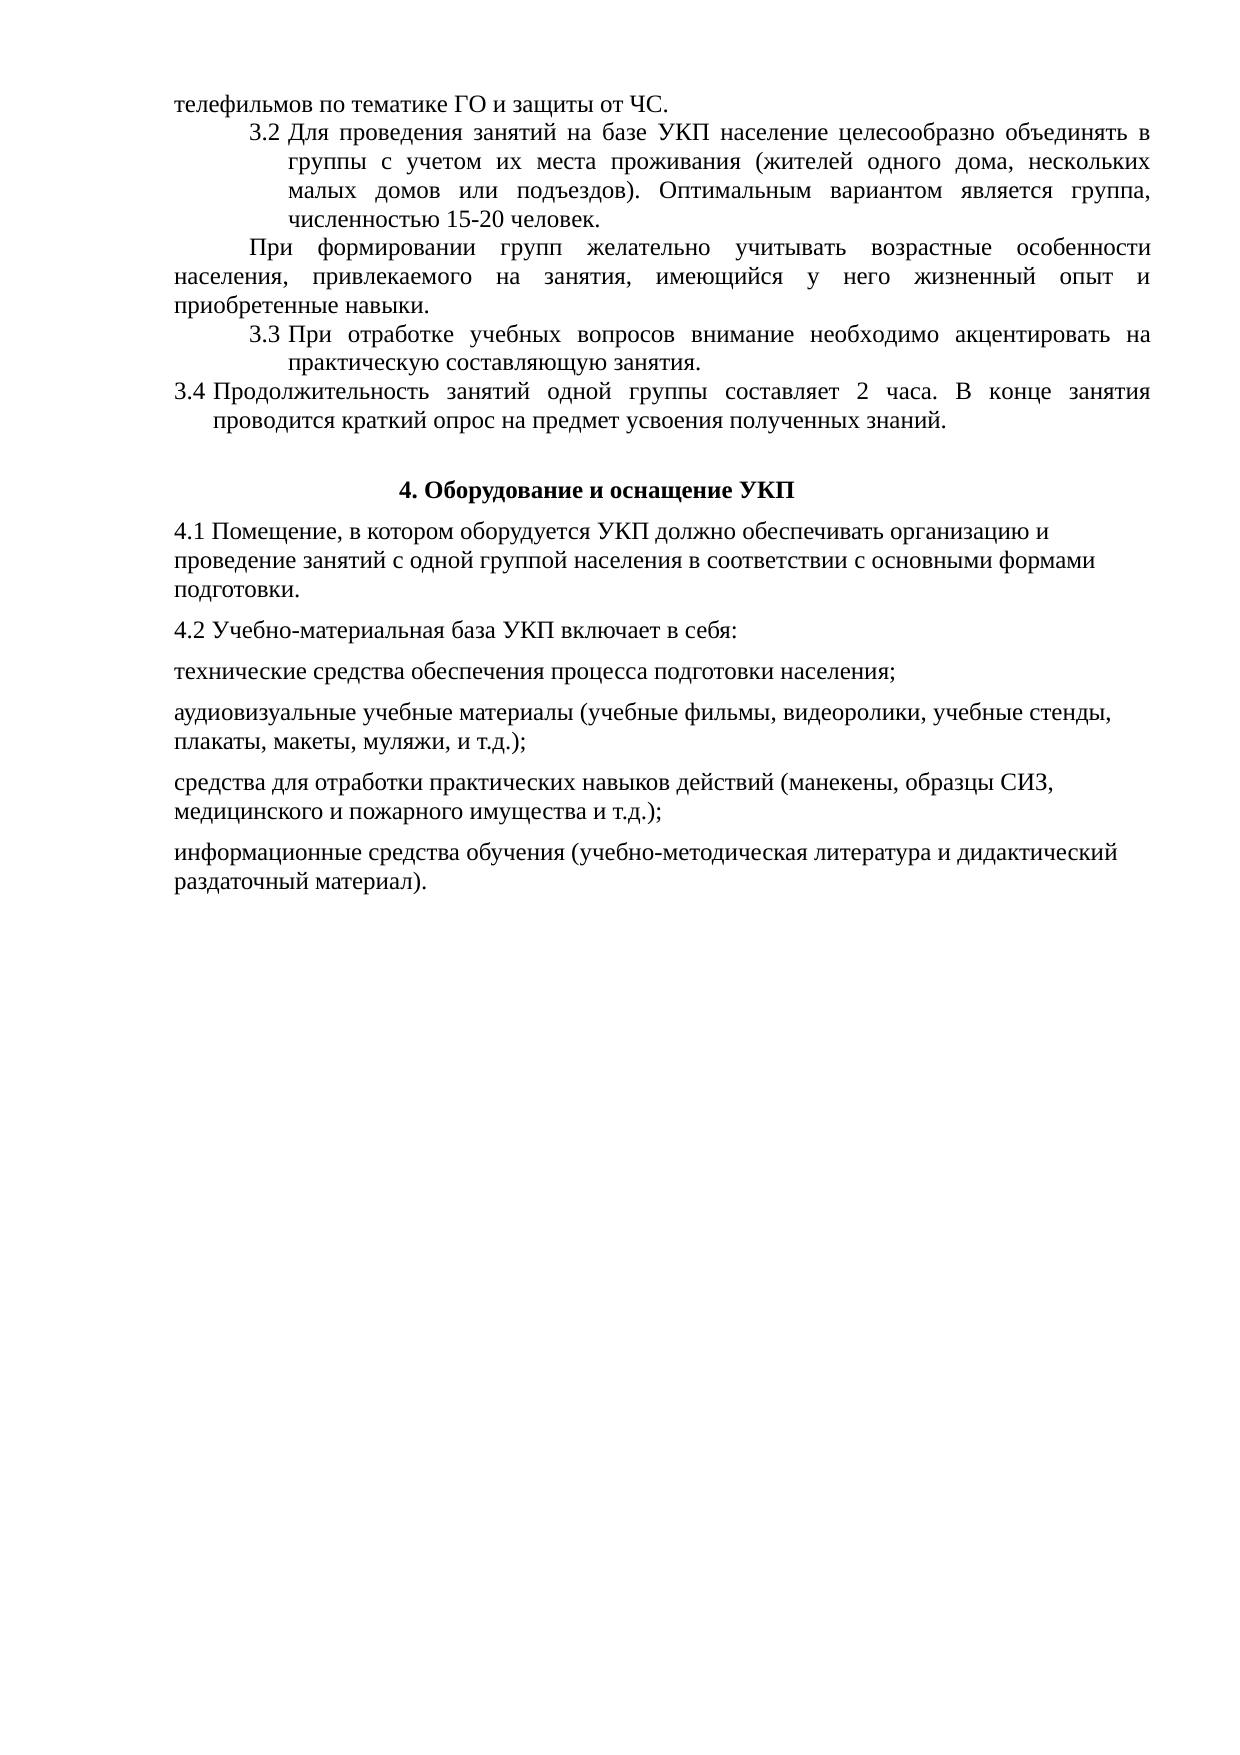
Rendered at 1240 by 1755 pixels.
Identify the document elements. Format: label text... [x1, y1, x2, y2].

text 4. Оборудование и оснащение УКП [249, 475, 1151, 504]
list Продолжительность занятий одной группы составляет 2 часа. В конце занятия проводится краткий опрос на предмет усвоения полученных знаний. [174, 376, 1151, 434]
text информационные средства обучения (учебно-методическая литература и дидактический раздаточный материал). [174, 837, 1151, 895]
text технические средства обеспечения процесса подготовки населения; [174, 656, 1151, 685]
text 4.1 Помещение, в котором оборудуется УКП должно обеспечивать организацию и проведение занятий с одной группой населения в соответствии с основными формами подготовки. [174, 516, 1151, 602]
text аудиовизуальные учебные материалы (учебные фильмы, видеоролики, учебные стенды, плакаты, макеты, муляжи, и т.д.); [174, 697, 1151, 755]
text 4.2 Учебно-материальная база УКП включает в себя: [174, 615, 1151, 644]
list Для проведения занятий на базе УКП население целесообразно объединять в группы с учетом их места проживания (жителей одного дома, нескольких малых домов или подъездов). Оптимальным вариантом является группа, численностью 15-20 человек. [249, 117, 1151, 232]
text средства для отработки практических навыков действий (манекены, образцы СИЗ, медицинского и пожарного имущества и т.д.); [174, 767, 1151, 825]
text При формировании групп желательно учитывать возрастные особенности населения, привлекаемого на занятия, имеющийся у него жизненный опыт и приобретенные навыки. [174, 232, 1151, 319]
list При отработке учебных вопросов внимание необходимо акцентировать на практическую составляющую занятия. [249, 319, 1151, 376]
text телефильмов по тематике ГО и защиты от ЧС. [174, 89, 1151, 117]
